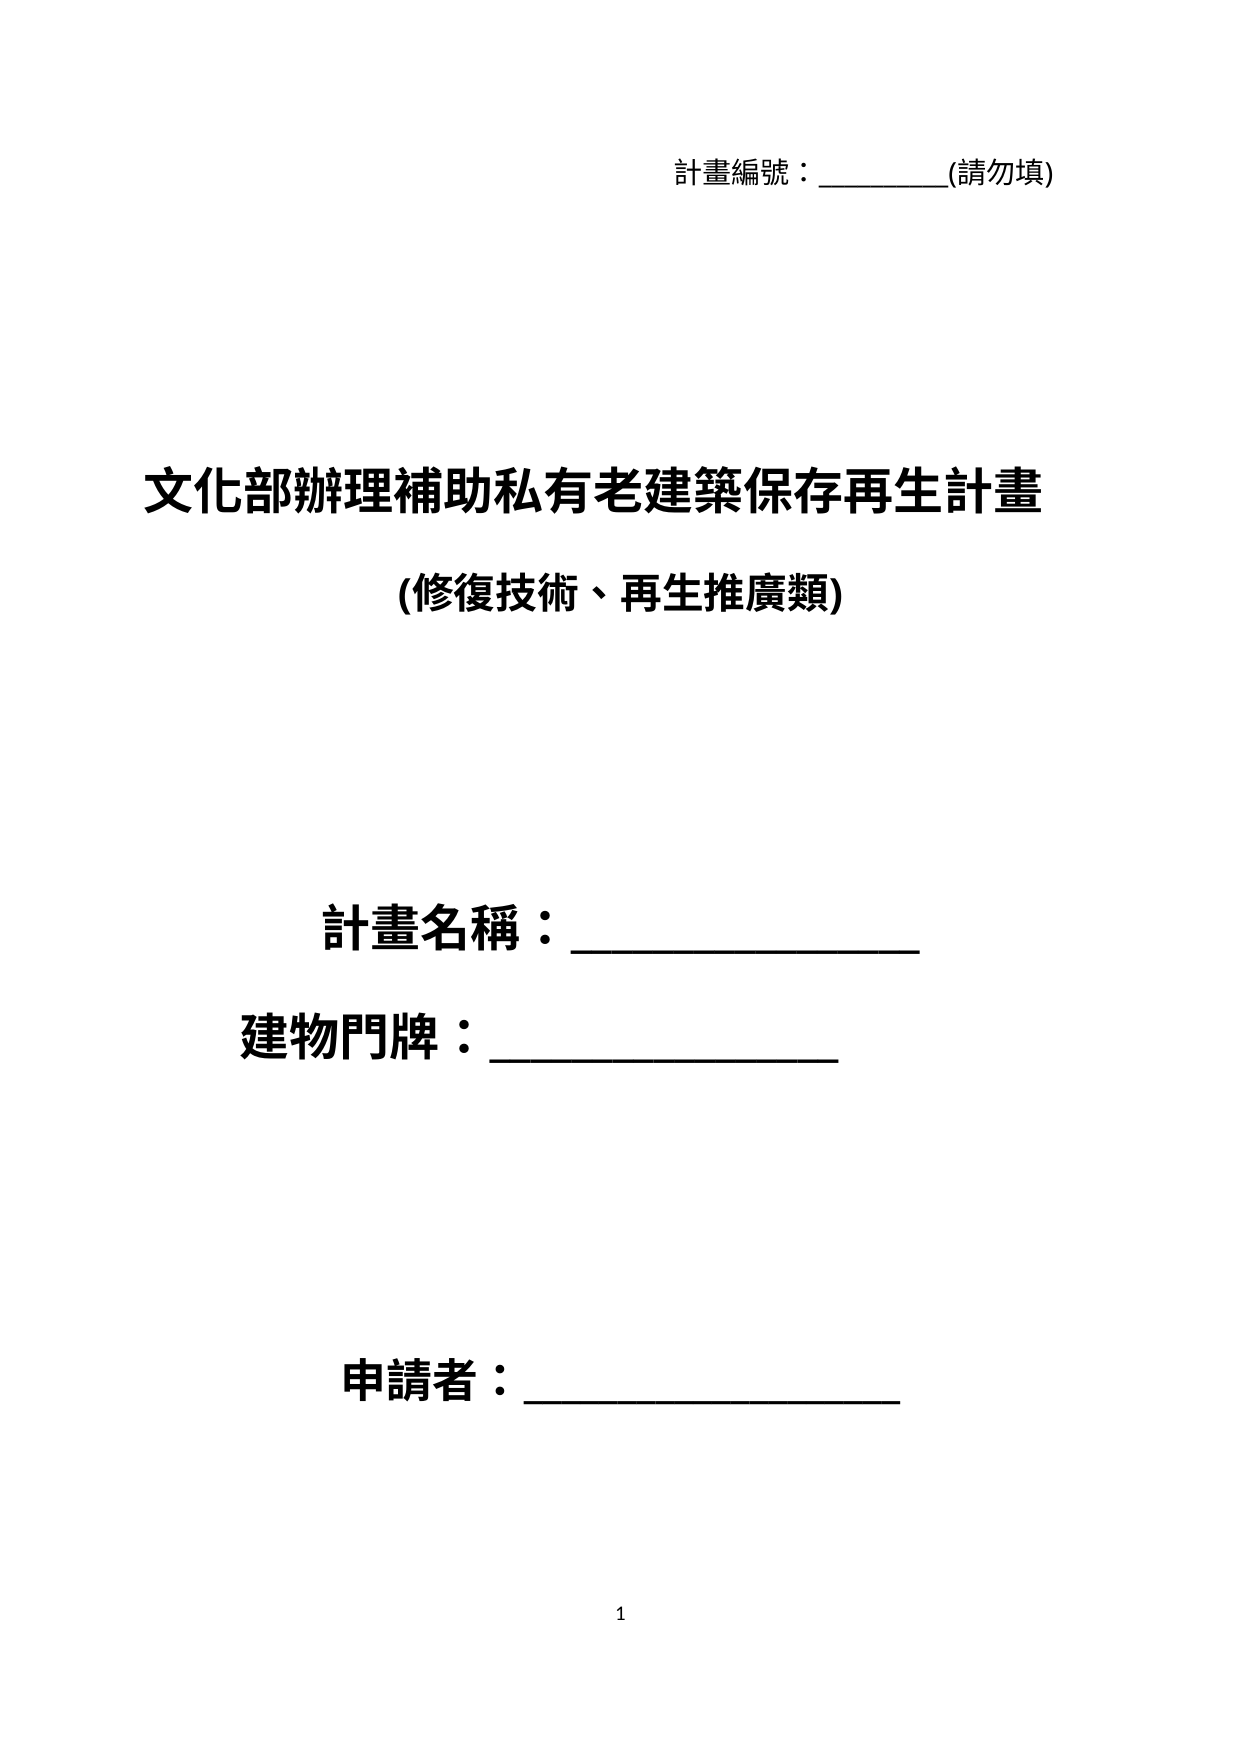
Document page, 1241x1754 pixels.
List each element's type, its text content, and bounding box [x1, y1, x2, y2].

text 建物門牌：_________________ [187, 998, 1053, 1070]
text 計畫編號：__________(請勿填) [187, 150, 1053, 192]
text 申請者：____________________ [187, 1345, 1053, 1411]
text 文化部辦理補助私有老建築保存再生計畫 [143, 451, 1053, 524]
text (修復技術、再生推廣類) [187, 560, 1053, 621]
text 計畫名稱：_________________ [187, 889, 1053, 961]
